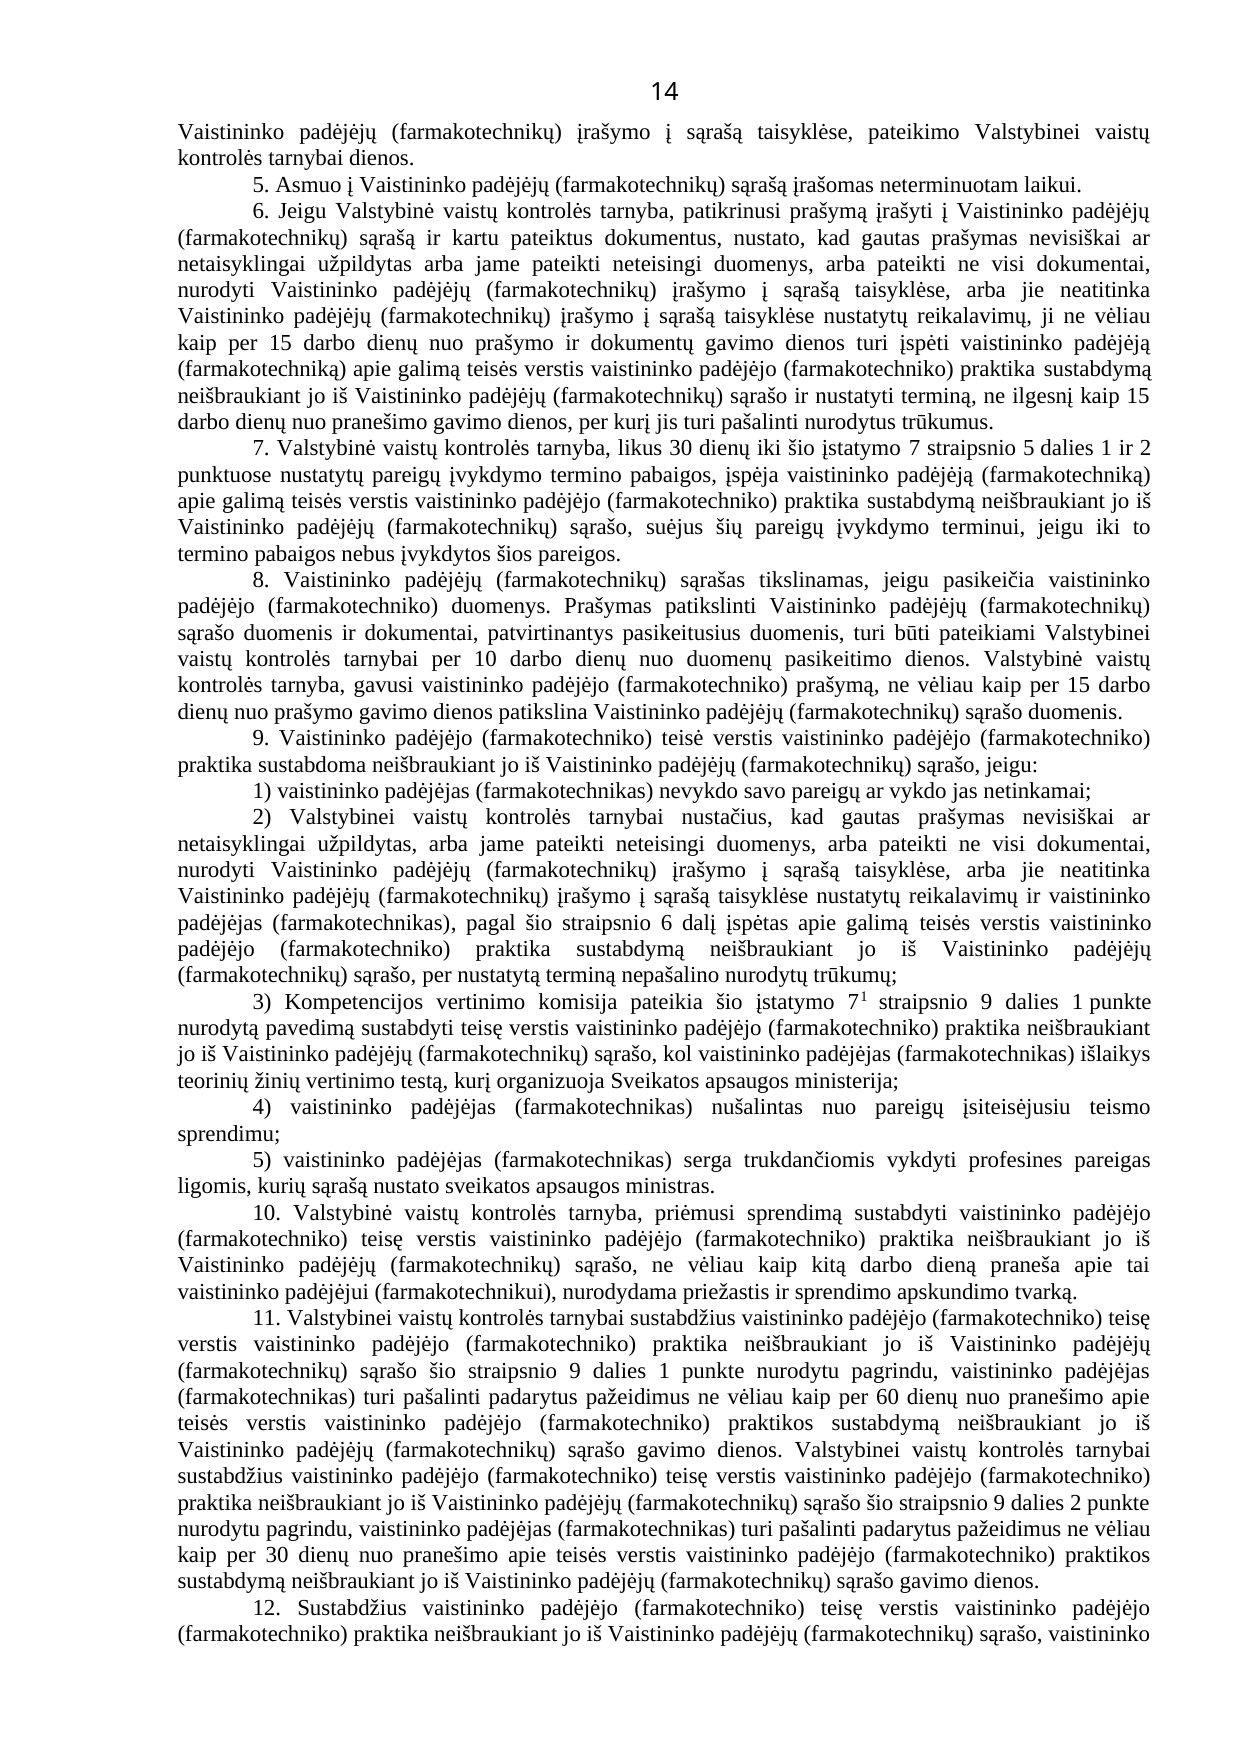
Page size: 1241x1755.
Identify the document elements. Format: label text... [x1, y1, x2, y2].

text 2) Valstybinei vaistų kontrolės tarnybai nustačius, kad gautas prašymas nevisiškai ar netaisyklingai užpildytas, arba jame pateikti neteisingi duomenys, arba pateikti ne visi dokumentai, nurodyti Vaistininko padėjėjų (farmakotechnikų) įrašymo į sąrašą taisyklėse, arba jie neatitinka Vaistininko padėjėjų (farmakotechnikų) įrašymo į sąrašą taisyklėse nustatytų reikalavimų ir vaistininko padėjėjas (farmakotechnikas), pagal šio straipsnio 6 dalį įspėtas apie galimą teisės verstis vaistininko padėjėjo (farmakotechniko) praktika sustabdymą neišbraukiant jo iš Vaistininko padėjėjų (farmakotechnikų) sąrašo, per nustatytą terminą nepašalino nurodytų trūkumų; [177, 803, 1152, 988]
text 9. Vaistininko padėjėjo (farmakotechniko) teisė verstis vaistininko padėjėjo (farmakotechniko) praktika sustabdoma neišbraukiant jo iš Vaistininko padėjėjų (farmakotechnikų) sąrašo, jeigu: [177, 724, 1152, 777]
text 8. Vaistininko padėjėjų (farmakotechnikų) sąrašas tikslinamas, jeigu pasikeičia vaistininko padėjėjo (farmakotechniko) duomenys. Prašymas patikslinti Vaistininko padėjėjų (farmakotechnikų) sąrašo duomenis ir dokumentai, patvirtinantys pasikeitusius duomenis, turi būti pateikiami Valstybinei vaistų kontrolės tarnybai per 10 darbo dienų nuo duomenų pasikeitimo dienos. Valstybinė vaistų kontrolės tarnyba, gavusi vaistininko padėjėjo (farmakotechniko) prašymą, ne vėliau kaip per 15 darbo dienų nuo prašymo gavimo dienos patikslina Vaistininko padėjėjų (farmakotechnikų) sąrašo duomenis. [177, 566, 1152, 724]
text 10. Valstybinė vaistų kontrolės tarnyba, priėmusi sprendimą sustabdyti vaistininko padėjėjo (farmakotechniko) teisę verstis vaistininko padėjėjo (farmakotechniko) praktika neišbraukiant jo iš Vaistininko padėjėjų (farmakotechnikų) sąrašo, ne vėliau kaip kitą darbo dieną praneša apie tai vaistininko padėjėjui (farmakotechnikui), nurodydama priežastis ir sprendimo apskundimo tvarką. [177, 1199, 1152, 1304]
text 3) Kompetencijos vertinimo komisija pateikia šio įstatymo 71 straipsnio 9 dalies 1 punkte nurodytą pavedimą sustabdyti teisę verstis vaistininko padėjėjo (farmakotechniko) praktika neišbraukiant jo iš Vaistininko padėjėjų (farmakotechnikų) sąrašo, kol vaistininko padėjėjas (farmakotechnikas) išlaikys teorinių žinių vertinimo testą, kurį organizuoja Sveikatos apsaugos ministerija; [177, 988, 1152, 1093]
text 4) vaistininko padėjėjas (farmakotechnikas) nušalintas nuo pareigų įsiteisėjusiu teismo sprendimu; [177, 1093, 1152, 1146]
text 1) vaistininko padėjėjas (farmakotechnikas) nevykdo savo pareigų ar vykdo jas netinkamai; [177, 777, 1152, 803]
text Vaistininko padėjėjų (farmakotechnikų) įrašymo į sąrašą taisyklėse, pateikimo Valstybinei vaistų kontrolės tarnybai dienos. [177, 118, 1152, 171]
text 11. Valstybinei vaistų kontrolės tarnybai sustabdžius vaistininko padėjėjo (farmakotechniko) teisę verstis vaistininko padėjėjo (farmakotechniko) praktika neišbraukiant jo iš Vaistininko padėjėjų (farmakotechnikų) sąrašo šio straipsnio 9 dalies 1 punkte nurodytu pagrindu, vaistininko padėjėjas (farmakotechnikas) turi pašalinti padarytus pažeidimus ne vėliau kaip per 60 dienų nuo pranešimo apie teisės verstis vaistininko padėjėjo (farmakotechniko) praktikos sustabdymą neišbraukiant jo iš Vaistininko padėjėjų (farmakotechnikų) sąrašo gavimo dienos. Valstybinei vaistų kontrolės tarnybai sustabdžius vaistininko padėjėjo (farmakotechniko) teisę verstis vaistininko padėjėjo (farmakotechniko) praktika neišbraukiant jo iš Vaistininko padėjėjų (farmakotechnikų) sąrašo šio straipsnio 9 dalies 2 punkte nurodytu pagrindu, vaistininko padėjėjas (farmakotechnikas) turi pašalinti padarytus pažeidimus ne vėliau kaip per 30 dienų nuo pranešimo apie teisės verstis vaistininko padėjėjo (farmakotechniko) praktikos sustabdymą neišbraukiant jo iš Vaistininko padėjėjų (farmakotechnikų) sąrašo gavimo dienos. [177, 1304, 1152, 1594]
text 5) vaistininko padėjėjas (farmakotechnikas) serga trukdančiomis vykdyti profesines pareigas ligomis, kurių sąrašą nustato sveikatos apsaugos ministras. [177, 1146, 1152, 1199]
text 12. Sustabdžius vaistininko padėjėjo (farmakotechniko) teisę verstis vaistininko padėjėjo (farmakotechniko) praktika neišbraukiant jo iš Vaistininko padėjėjų (farmakotechnikų) sąrašo, vaistininko [177, 1594, 1152, 1647]
text 7. Valstybinė vaistų kontrolės tarnyba, likus 30 dienų iki šio įstatymo 7 straipsnio 5 dalies 1 ir 2 punktuose nustatytų pareigų įvykdymo termino pabaigos, įspėja vaistininko padėjėją (farmakotechniką) apie galimą teisės verstis vaistininko padėjėjo (farmakotechniko) praktika sustabdymą neišbraukiant jo iš Vaistininko padėjėjų (farmakotechnikų) sąrašo, suėjus šių pareigų įvykdymo terminui, jeigu iki to termino pabaigos nebus įvykdytos šios pareigos. [177, 434, 1152, 566]
text 6. Jeigu Valstybinė vaistų kontrolės tarnyba, patikrinusi prašymą įrašyti į Vaistininko padėjėjų (farmakotechnikų) sąrašą ir kartu pateiktus dokumentus, nustato, kad gautas prašymas nevisiškai ar netaisyklingai užpildytas arba jame pateikti neteisingi duomenys, arba pateikti ne visi dokumentai, nurodyti Vaistininko padėjėjų (farmakotechnikų) įrašymo į sąrašą taisyklėse, arba jie neatitinka Vaistininko padėjėjų (farmakotechnikų) įrašymo į sąrašą taisyklėse nustatytų reikalavimų, ji ne vėliau kaip per 15 darbo dienų nuo prašymo ir dokumentų gavimo dienos turi įspėti vaistininko padėjėją (farmakotechniką) apie galimą teisės verstis vaistininko padėjėjo (farmakotechniko) praktika sustabdymą neišbraukiant jo iš Vaistininko padėjėjų (farmakotechnikų) sąrašo ir nustatyti terminą, ne ilgesnį kaip 15 darbo dienų nuo pranešimo gavimo dienos, per kurį jis turi pašalinti nurodytus trūkumus. [177, 197, 1152, 434]
text 5. Asmuo į Vaistininko padėjėjų (farmakotechnikų) sąrašą įrašomas neterminuotam laikui. [177, 171, 1152, 197]
